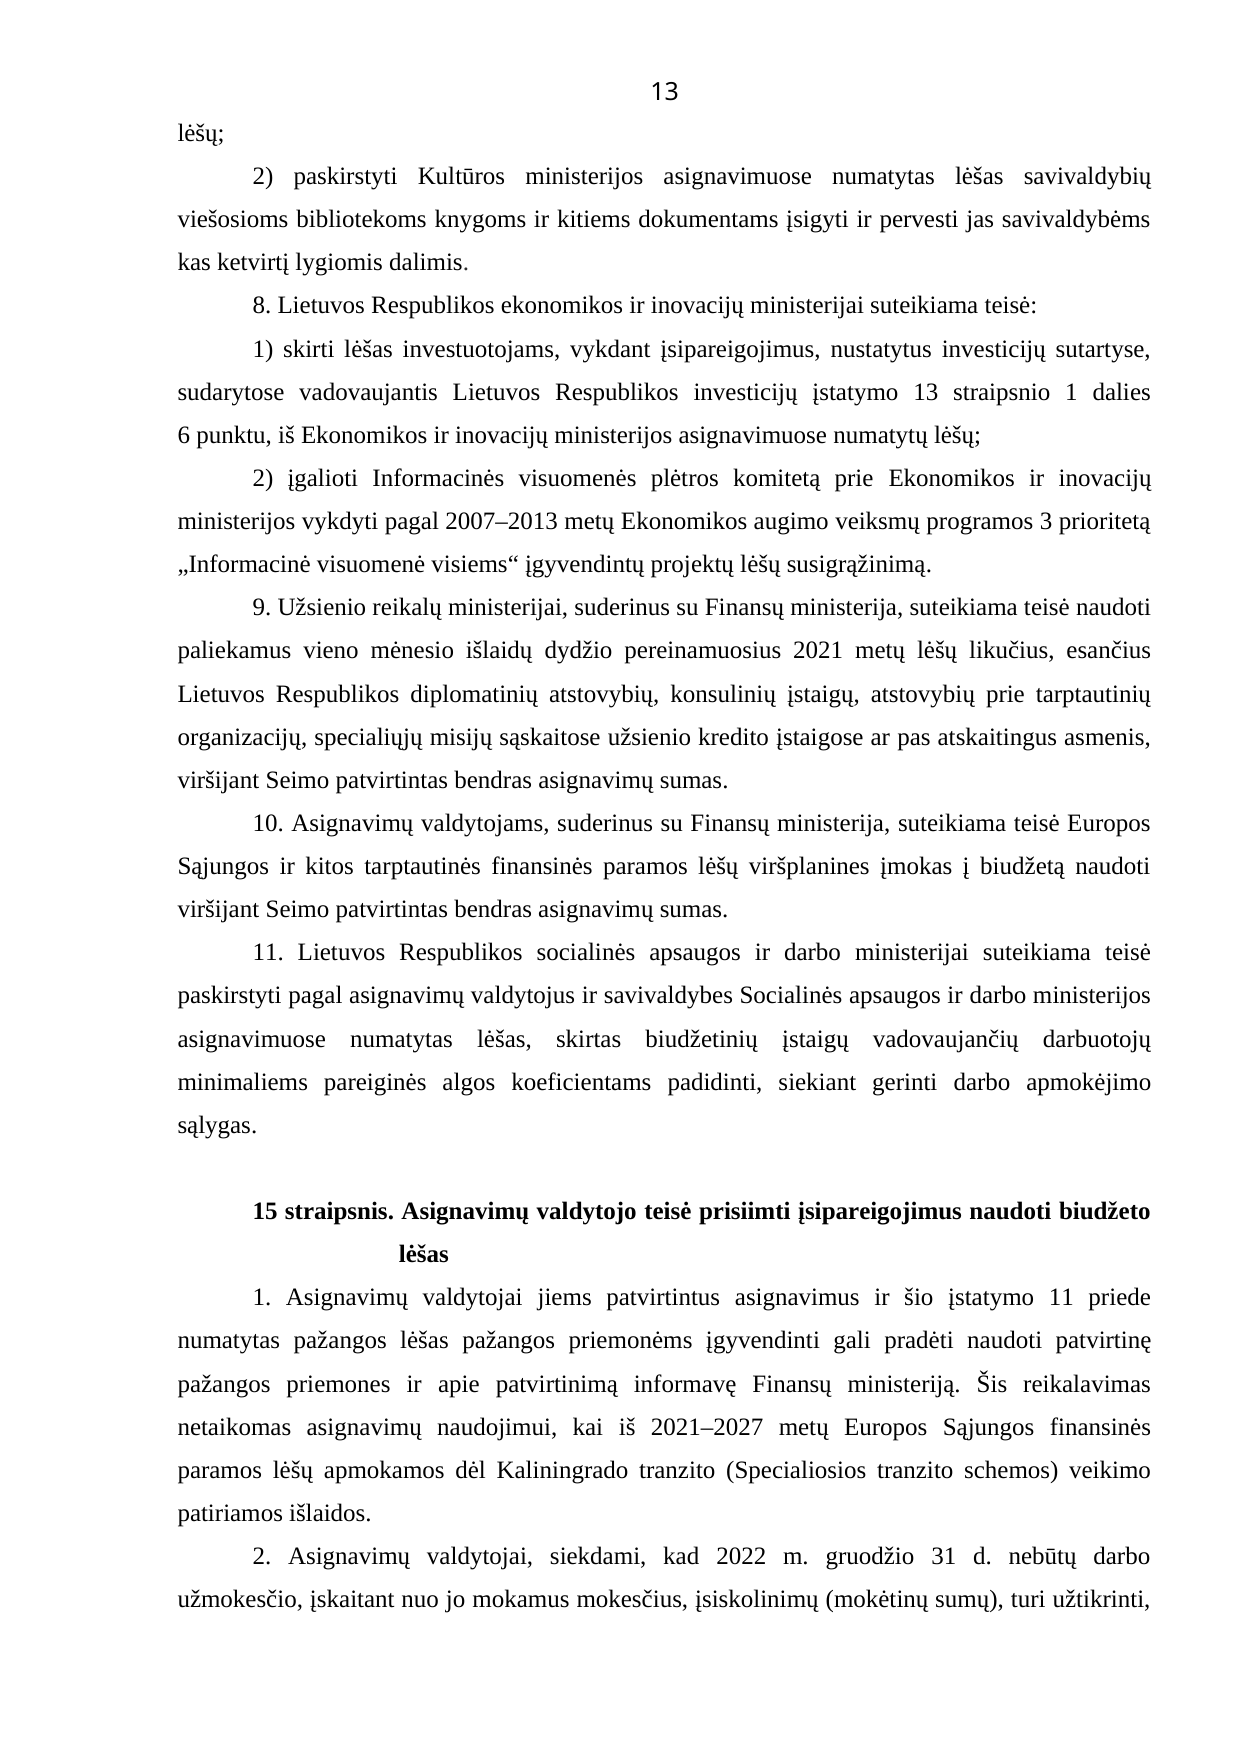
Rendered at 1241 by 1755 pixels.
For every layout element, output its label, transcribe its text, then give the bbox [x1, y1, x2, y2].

text 2) įgalioti Informacinės visuomenės plėtros komitetą prie Ekonomikos ir inovacijų ministerijos vykdyti pagal 2007–2013 metų Ekonomikos augimo veiksmų programos 3 prioritetą „Informacinė visuomenė visiems“ įgyvendintų projektų lėšų susigrąžinimą. [177, 463, 1152, 578]
text 15 straipsnis. Asignavimų valdytojo teisė prisiimti įsipareigojimus naudoti biudžeto lėšas [252, 1196, 1152, 1268]
text 2. Asignavimų valdytojai, siekdami, kad 2022 m. gruodžio 31 d. nebūtų darbo užmokesčio, įskaitant nuo jo mokamus mokesčius, įsiskolinimų (mokėtinų sumų), turi užtikrinti, [177, 1541, 1152, 1613]
text 8. Lietuvos Respublikos ekonomikos ir inovacijų ministerijai suteikiama teisė: [177, 291, 1152, 319]
text 10. Asignavimų valdytojams, suderinus su Finansų ministerija, suteikiama teisė Europos Sąjungos ir kitos tarptautinės finansinės paramos lėšų viršplanines įmokas į biudžetą naudoti viršijant Seimo patvirtintas bendras asignavimų sumas. [177, 808, 1152, 923]
text 1. Asignavimų valdytojai jiems patvirtintus asignavimus ir šio įstatymo 11 priede numatytas pažangos lėšas pažangos priemonėms įgyvendinti gali pradėti naudoti patvirtinę pažangos priemones ir apie patvirtinimą informavę Finansų ministeriją. Šis reikalavimas netaikomas asignavimų naudojimui, kai iš 2021–2027 metų Europos Sąjungos finansinės paramos lėšų apmokamos dėl Kaliningrado tranzito (Specialiosios tranzito schemos) veikimo patiriamos išlaidos. [177, 1282, 1152, 1527]
text 2) paskirstyti Kultūros ministerijos asignavimuose numatytas lėšas savivaldybių viešosioms bibliotekoms knygoms ir kitiems dokumentams įsigyti ir pervesti jas savivaldybėms kas ketvirtį lygiomis dalimis. [177, 161, 1152, 276]
text 11. Lietuvos Respublikos socialinės apsaugos ir darbo ministerijai suteikiama teisė paskirstyti pagal asignavimų valdytojus ir savivaldybes Socialinės apsaugos ir darbo ministerijos asignavimuose numatytas lėšas, skirtas biudžetinių įstaigų vadovaujančių darbuotojų minimaliems pareiginės algos koeficientams padidinti, siekiant gerinti darbo apmokėjimo sąlygas. [177, 937, 1152, 1139]
text 9. Užsienio reikalų ministerijai, suderinus su Finansų ministerija, suteikiama teisė naudoti paliekamus vieno mėnesio išlaidų dydžio pereinamuosius 2021 metų lėšų likučius, esančius Lietuvos Respublikos diplomatinių atstovybių, konsulinių įstaigų, atstovybių prie tarptautinių organizacijų, specialiųjų misijų sąskaitose užsienio kredito įstaigose ar pas atskaitingus asmenis, viršijant Seimo patvirtintas bendras asignavimų sumas. [177, 592, 1152, 794]
text lėšų; [177, 118, 1152, 147]
text 1) skirti lėšas investuotojams, vykdant įsipareigojimus, nustatytus investicijų sutartyse, sudarytose vadovaujantis Lietuvos Respublikos investicijų įstatymo 13 straipsnio 1 dalies 6 punktu, iš Ekonomikos ir inovacijų ministerijos asignavimuose numatytų lėšų; [177, 334, 1152, 449]
